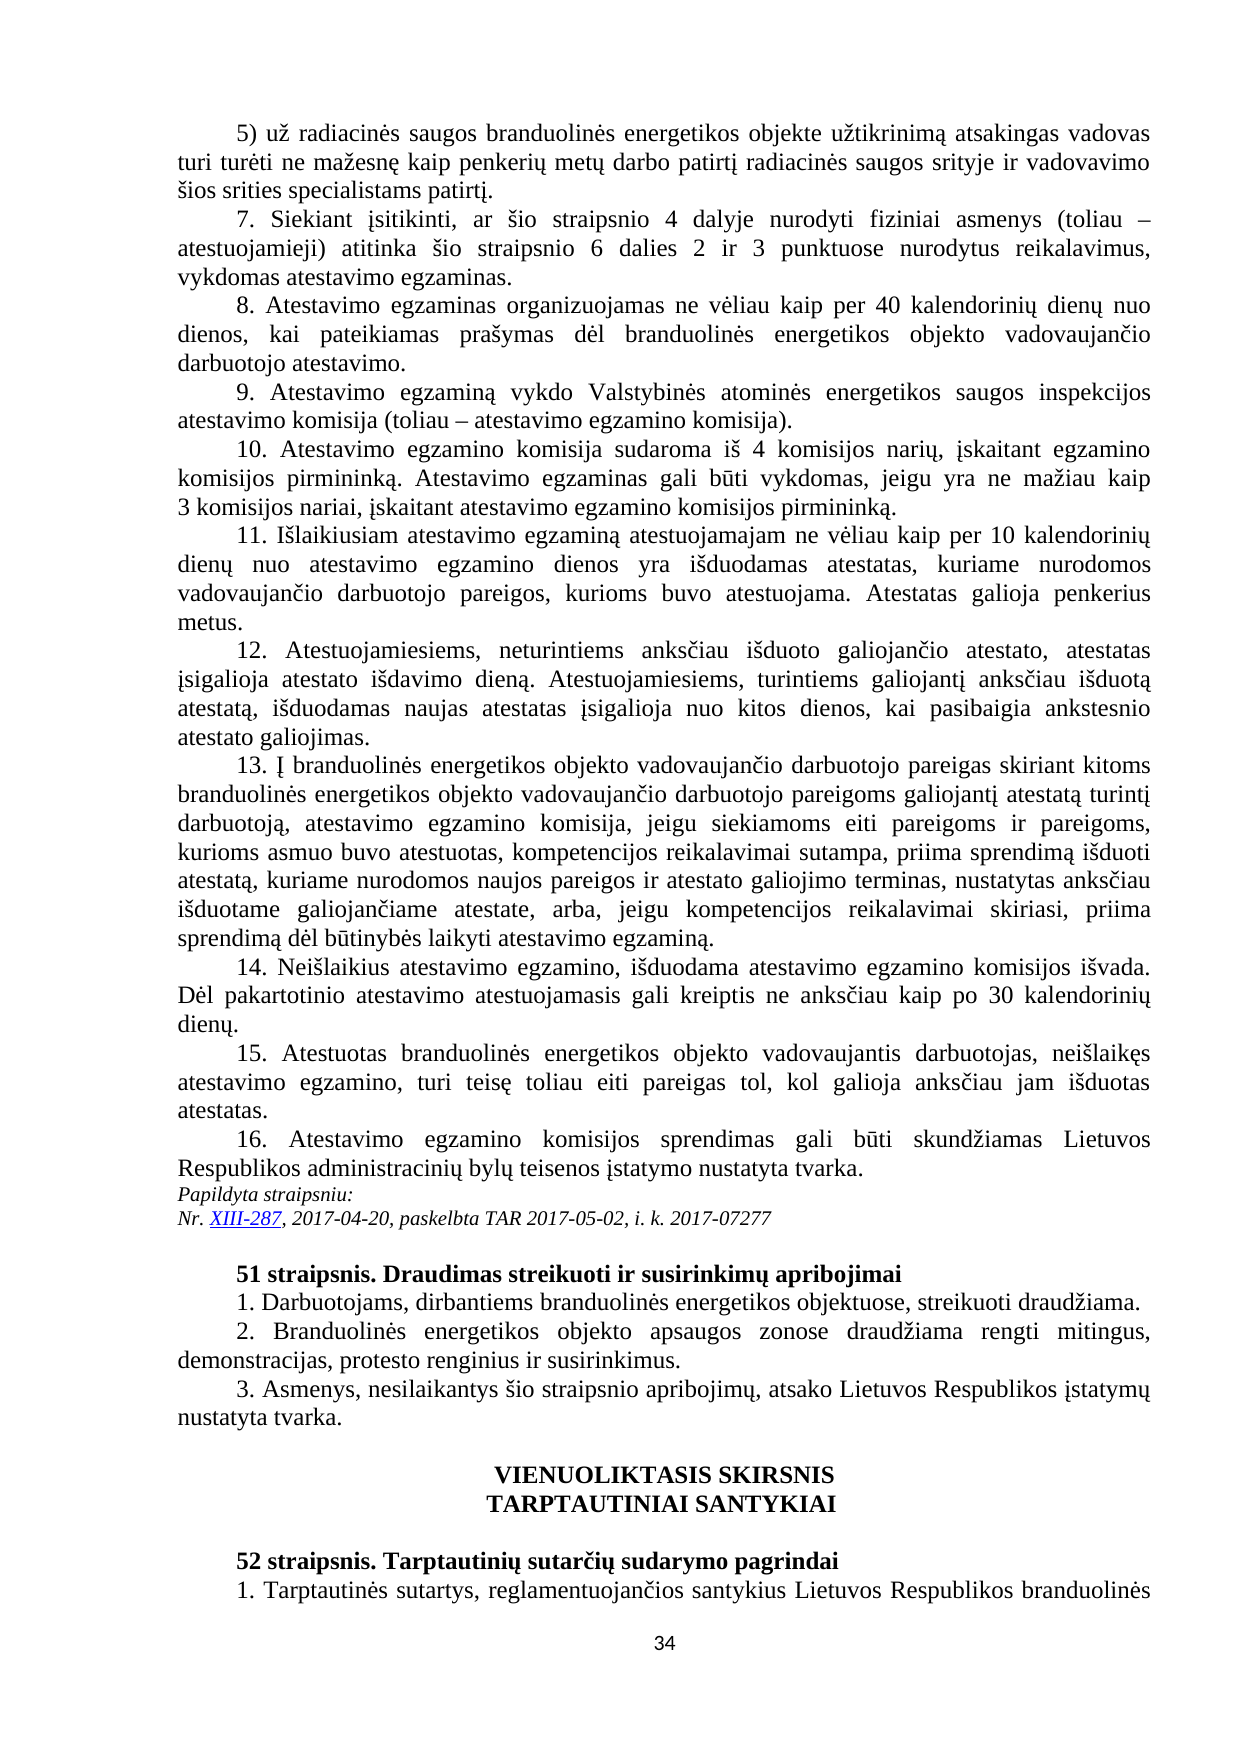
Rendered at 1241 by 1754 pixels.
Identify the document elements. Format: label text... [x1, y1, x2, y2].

text 11. Išlaikiusiam atestavimo egzaminą atestuojamajam ne vėliau kaip per 10 kalendorinių dienų nuo atestavimo egzamino dienos yra išduodamas atestatas, kuriame nurodomos vadovaujančio darbuotojo pareigos, kurioms buvo atestuojama. Atestatas galioja penkerius metus. [177, 521, 1152, 636]
text 16. Atestavimo egzamino komisijos sprendimas gali būti skundžiamas Lietuvos Respublikos administracinių bylų teisenos įstatymo nustatyta tvarka. [177, 1124, 1152, 1182]
text 15. Atestuotas branduolinės energetikos objekto vadovaujantis darbuotojas, neišlaikęs atestavimo egzamino, turi teisę toliau eiti pareigas tol, kol galioja anksčiau jam išduotas atestatas. [177, 1038, 1152, 1124]
text 52 straipsnis. Tarptautinių sutarčių sudarymo pagrindai [177, 1546, 1152, 1575]
text 5) už radiacinės saugos branduolinės energetikos objekte užtikrinimą atsakingas vadovas turi turėti ne mažesnę kaip penkerių metų darbo patirtį radiacinės saugos srityje ir vadovavimo šios srities specialistams patirtį. [177, 118, 1152, 204]
text 9. Atestavimo egzaminą vykdo Valstybinės atominės energetikos saugos inspekcijos atestavimo komisija (toliau – atestavimo egzamino komisija). [177, 377, 1152, 434]
text 13. Į branduolinės energetikos objekto vadovaujančio darbuotojo pareigas skiriant kitoms branduolinės energetikos objekto vadovaujančio darbuotojo pareigoms galiojantį atestatą turintį darbuotoją, atestavimo egzamino komisija, jeigu siekiamoms eiti pareigoms ir pareigoms, kurioms asmuo buvo atestuotas, kompetencijos reikalavimai sutampa, priima sprendimą išduoti atestatą, kuriame nurodomos naujos pareigos ir atestato galiojimo terminas, nustatytas anksčiau išduotame galiojančiame atestate, arba, jeigu kompetencijos reikalavimai skiriasi, priima sprendimą dėl būtinybės laikyti atestavimo egzaminą. [177, 751, 1152, 952]
text 7. Siekiant įsitikinti, ar šio straipsnio 4 dalyje nurodyti fiziniai asmenys (toliau – atestuojamieji) atitinka šio straipsnio 6 dalies 2 ir 3 punktuose nurodytus reikalavimus, vykdomas atestavimo egzaminas. [177, 204, 1152, 291]
text 14. Neišlaikius atestavimo egzamino, išduodama atestavimo egzamino komisijos išvada. Dėl pakartotinio atestavimo atestuojamasis gali kreiptis ne anksčiau kaip po 30 kalendorinių dienų. [177, 952, 1152, 1038]
text 10. Atestavimo egzamino komisija sudaroma iš 4 komisijos narių, įskaitant egzamino komisijos pirmininką. Atestavimo egzaminas gali būti vykdomas, jeigu yra ne mažiau kaip 3 komisijos nariai, įskaitant atestavimo egzamino komisijos pirmininką. [177, 434, 1152, 521]
text 3. Asmenys, nesilaikantys šio straipsnio apribojimų, atsako Lietuvos Respublikos įstatymų nustatyta tvarka. [177, 1374, 1152, 1431]
text 2. Branduolinės energetikos objekto apsaugos zonose draudžiama rengti mitingus, demonstracijas, protesto renginius ir susirinkimus. [177, 1316, 1152, 1374]
text TARPTAUTINIAI SANTYKIAI [177, 1489, 1152, 1517]
text 12. Atestuojamiesiems, neturintiems anksčiau išduoto galiojančio atestato, atestatas įsigalioja atestato išdavimo dieną. Atestuojamiesiems, turintiems galiojantį anksčiau išduotą atestatą, išduodamas naujas atestatas įsigalioja nuo kitos dienos, kai pasibaigia ankstesnio atestato galiojimas. [177, 636, 1152, 751]
text VIENUOLIKTASIS SKIRSNIS [177, 1460, 1152, 1489]
text 51 straipsnis. Draudimas streikuoti ir susirinkimų apribojimai [177, 1259, 1152, 1287]
text 1. Tarptautinės sutartys, reglamentuojančios santykius Lietuvos Respublikos branduolinės [177, 1575, 1152, 1604]
text Nr. XIII-287, 2017-04-20, paskelbta TAR 2017-05-02, i. k. 2017-07277 [177, 1206, 1152, 1230]
text Papildyta straipsniu: [177, 1182, 1152, 1206]
text 1. Darbuotojams, dirbantiems branduolinės energetikos objektuose, streikuoti draudžiama. [177, 1287, 1152, 1316]
text 8. Atestavimo egzaminas organizuojamas ne vėliau kaip per 40 kalendorinių dienų nuo dienos, kai pateikiamas prašymas dėl branduolinės energetikos objekto vadovaujančio darbuotojo atestavimo. [177, 291, 1152, 377]
